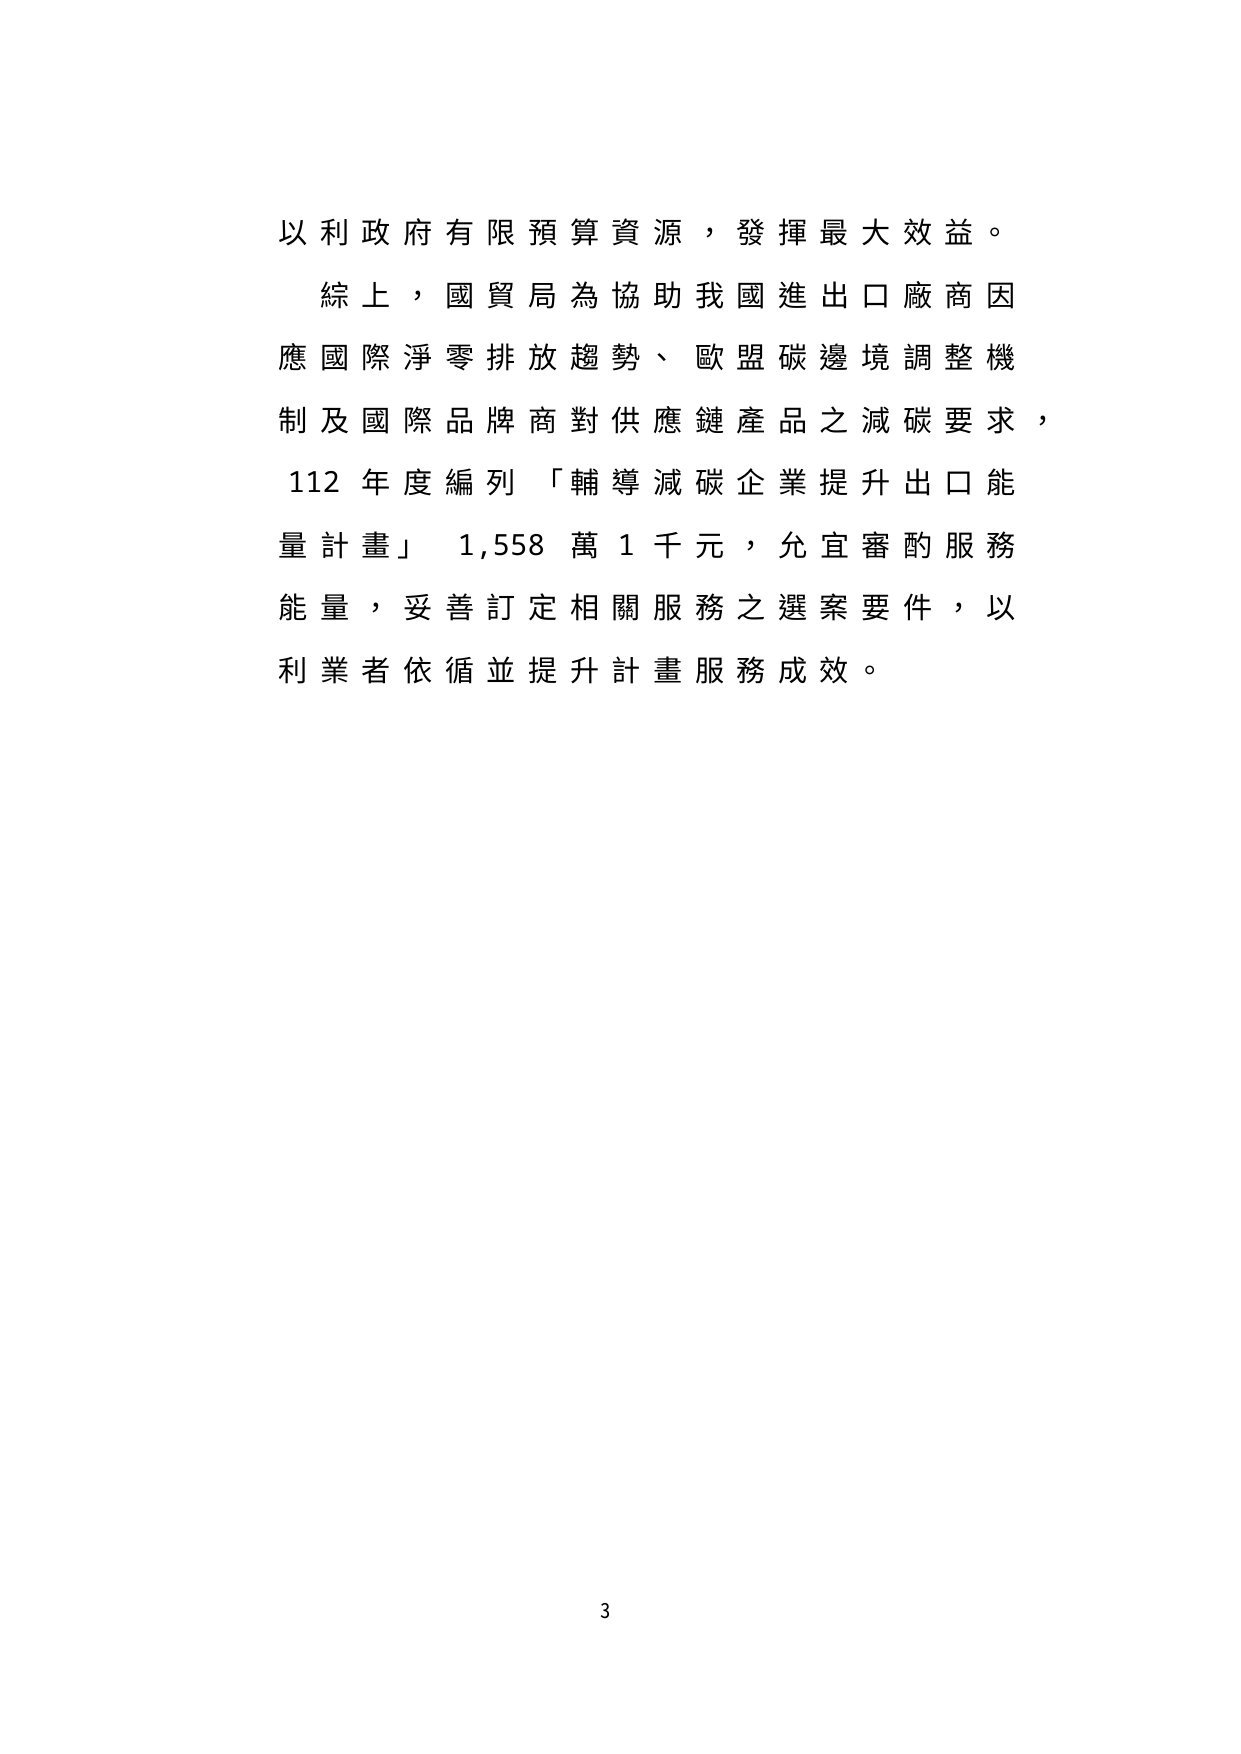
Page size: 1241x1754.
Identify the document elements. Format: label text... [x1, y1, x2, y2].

text 以利政府有限預算資源，發揮最大效益。 [248, 189, 1022, 252]
text 綜上，國貿局為協助我國進出口廠商因應國際淨零排放趨勢、歐盟碳邊境調整機制及國際品牌商對供應鏈產品之減碳要求，112年度編列「輔導減碳企業提升出口能量計畫」1,558萬1千元，允宜審酌服務能量，妥善訂定相關服務之選案要件，以利業者依循並提升計畫服務成效。 [248, 252, 1022, 689]
